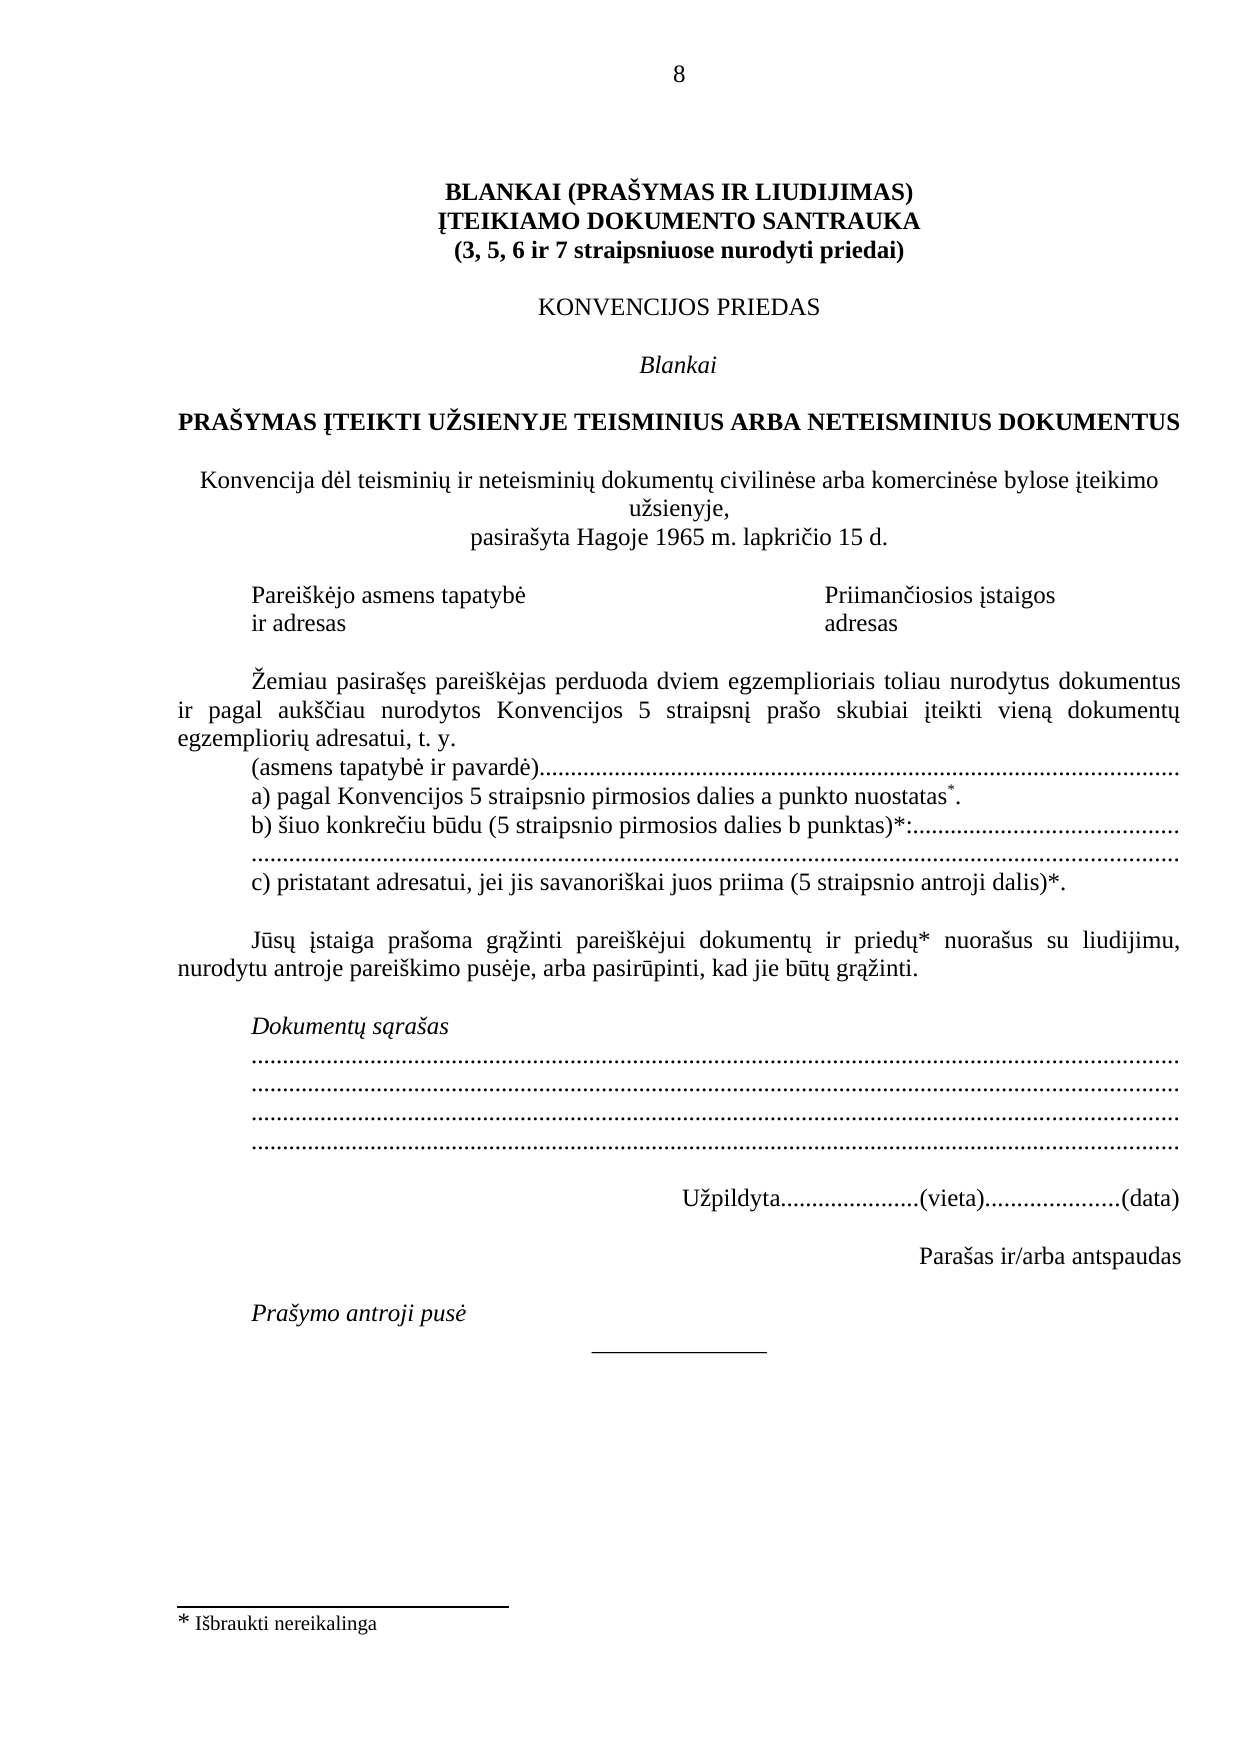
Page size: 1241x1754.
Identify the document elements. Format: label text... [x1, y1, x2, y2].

text PRAŠYMAS ĮTEIKTI UŽSIENYJE TEISMINIUS ARBA NETEISMINIUS DOKUMENTUS [177, 407, 1181, 436]
text a) pagal Konvencijos 5 straipsnio pirmosios dalies a punkto nuostatas. [177, 781, 1181, 810]
text ______________ [177, 1327, 1181, 1356]
text pasirašyta Hagoje 1965 m. lapkričio 15 d. [177, 522, 1181, 551]
text Užpildyta (vieta) (data) [177, 1183, 1181, 1212]
text Jūsų įstaiga prašoma grąžinti pareiškėjui dokumentų ir priedų* nuorašus su liudijimu, nurodytu antroje pareiškimo pusėje, arba pasirūpinti, kad jie būtų grąžinti. [177, 925, 1181, 982]
text Parašas ir/arba antspaudas [177, 1241, 1181, 1270]
text Blankai [177, 350, 1181, 378]
text Dokumentų sąrašas [177, 1011, 1181, 1040]
text ir adresas adresas [177, 608, 1181, 637]
text Prašymo antroji pusė [177, 1298, 1181, 1327]
text c) pristatant adresatui, jei jis savanoriškai juos priima (5 straipsnio antroji dalis)*. [177, 867, 1181, 896]
text Konvencija dėl teisminių ir neteisminių dokumentų civilinėse arba komercinėse bylose įteikimo užsienyje, [177, 465, 1181, 522]
text Žemiau pasirašęs pareiškėjas perduoda dviem egzemplioriais toliau nurodytus dokumentus ir pagal aukščiau nurodytos Konvencijos 5 straipsnį prašo skubiai įteikti vieną dokumentų egzempliorių adresatui, t. y. [177, 666, 1181, 752]
text ĮTEIKIAMO DOKUMENTO SANTRAUKA [177, 206, 1181, 235]
text BLANKAI (PRAŠYMAS IR LIUDIJIMAS) [177, 177, 1181, 206]
text (3, 5, 6 ir 7 straipsniuose nurodyti priedai) [177, 235, 1181, 263]
text Išbraukti nereikalinga [177, 1607, 1181, 1636]
text b) šiuo konkrečiu būdu (5 straipsnio pirmosios dalies b punktas)*: [177, 810, 1181, 838]
text KONVENCIJOS PRIEDAS [177, 292, 1181, 321]
text (asmens tapatybė ir pavardė) [177, 752, 1181, 781]
text Pareiškėjo asmens tapatybė Priimančiosios įstaigos [177, 580, 1181, 608]
